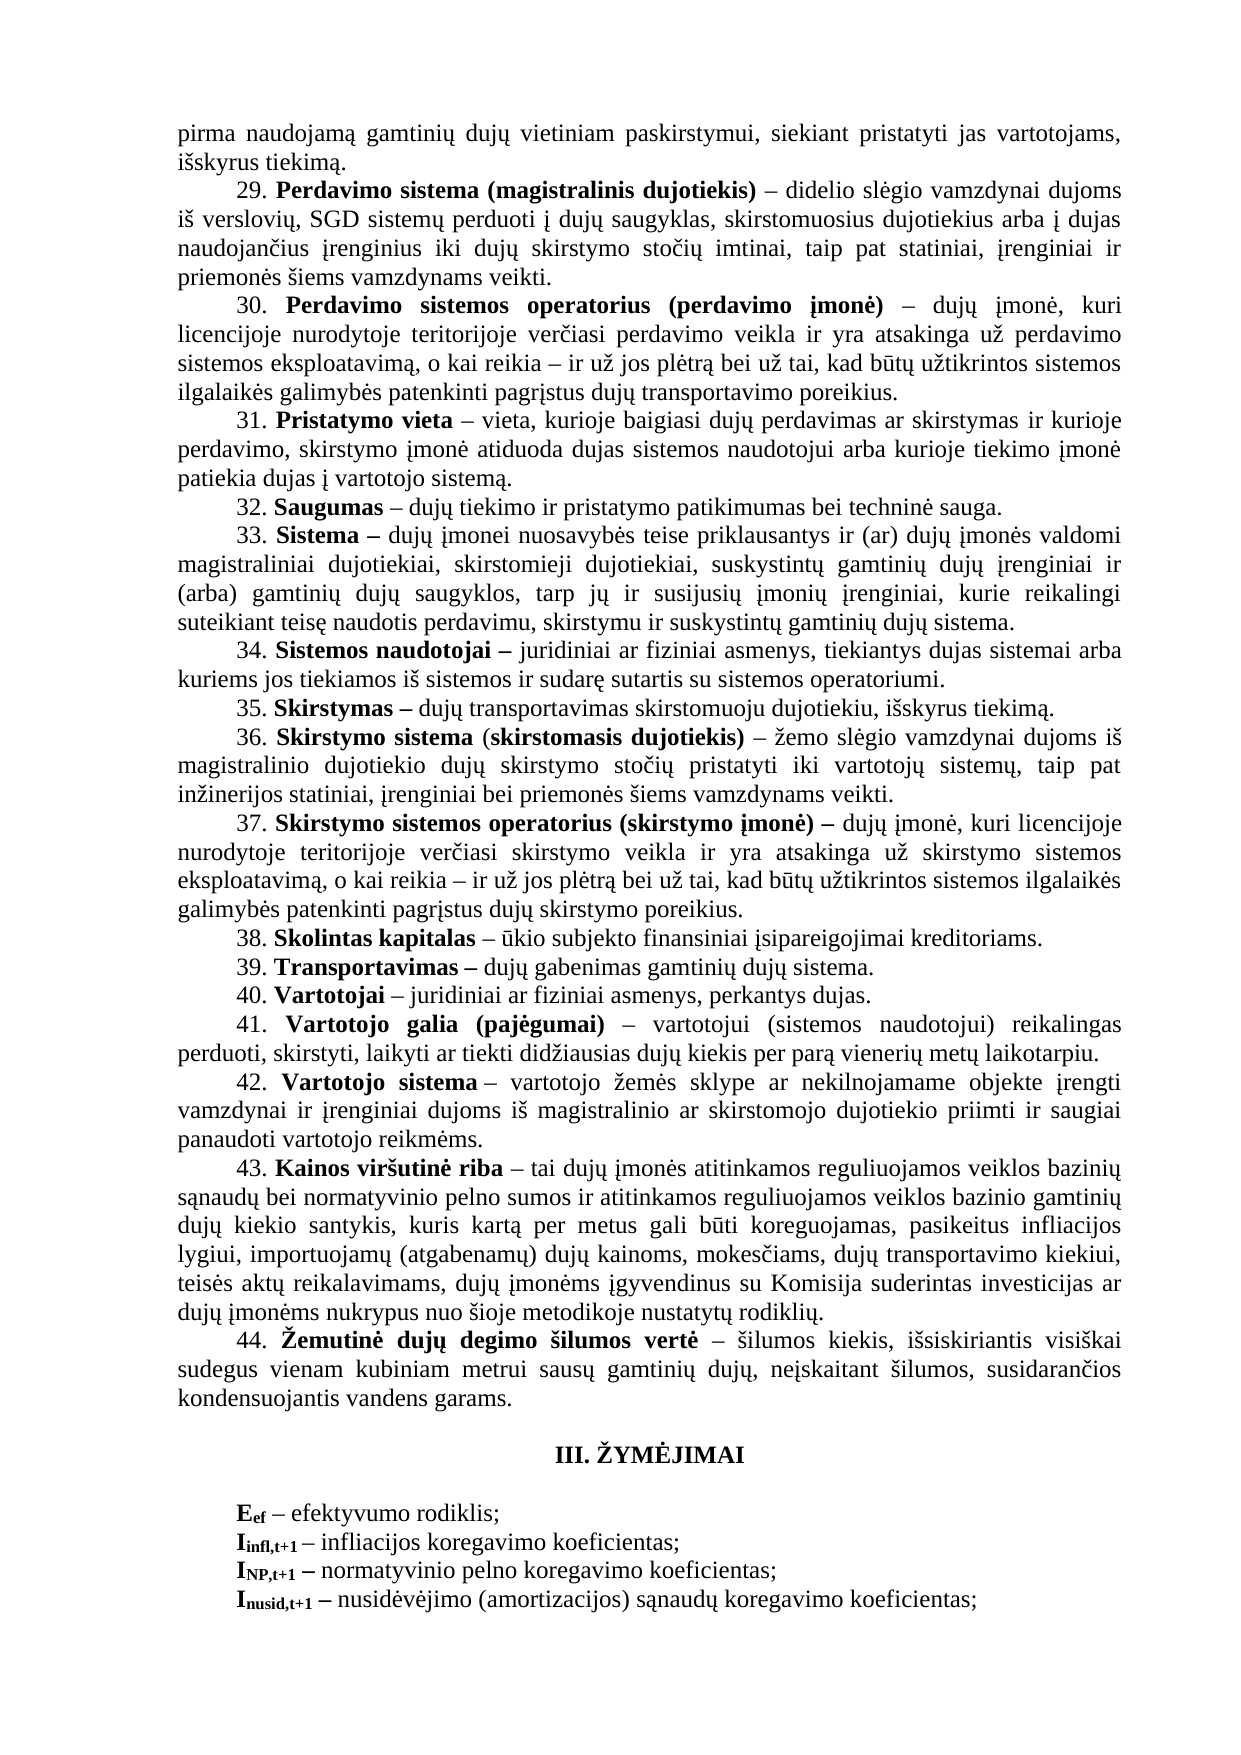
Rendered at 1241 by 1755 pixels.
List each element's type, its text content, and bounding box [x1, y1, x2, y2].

text 38. Skolintas kapitalas – ūkio subjekto finansiniai įsipareigojimai kreditoriams. [177, 923, 1122, 952]
text 43. Kainos viršutinė riba – tai dujų įmonės atitinkamos reguliuojamos veiklos bazinių sąnaudų bei normatyvinio pelno sumos ir atitinkamos reguliuojamos veiklos bazinio gamtinių dujų kiekio santykis, kuris kartą per metus gali būti koreguojamas, pasikeitus infliacijos lygiui, importuojamų (atgabenamų) dujų kainoms, mokesčiams, dujų transportavimo kiekiui, teisės aktų reikalavimams, dujų įmonėms įgyvendinus su Komisija suderintas investicijas ar dujų įmonėms nukrypus nuo šioje metodikoje nustatytų rodiklių. [177, 1153, 1122, 1326]
text INP,t+1 – normatyvinio pelno koregavimo koeficientas; [177, 1556, 1122, 1584]
text 39. Transportavimas – dujų gabenimas gamtinių dujų sistema. [177, 952, 1122, 981]
text Iinfl,t+1 – infliacijos koregavimo koeficientas; [177, 1527, 1122, 1556]
text 37. Skirstymo sistemos operatorius (skirstymo įmonė) – dujų įmonė, kuri licencijoje nurodytoje teritorijoje verčiasi skirstymo veikla ir yra atsakinga už skirstymo sistemos eksploatavimą, o kai reikia – ir už jos plėtrą bei už tai, kad būtų užtikrintos sistemos ilgalaikės galimybės patenkinti pagrįstus dujų skirstymo poreikius. [177, 808, 1122, 923]
text 34. Sistemos naudotojai – juridiniai ar fiziniai asmenys, tiekiantys dujas sistemai arba kuriems jos tiekiamos iš sistemos ir sudarę sutartis su sistemos operatoriumi. [177, 636, 1122, 693]
text 40. Vartotojai – juridiniai ar fiziniai asmenys, perkantys dujas. [177, 981, 1122, 1009]
text Inusid,t+1 – nusidėvėjimo (amortizacijos) sąnaudų koregavimo koeficientas; [177, 1584, 1122, 1613]
text 30. Perdavimo sistemos operatorius (perdavimo įmonė) – dujų įmonė, kuri licencijoje nurodytoje teritorijoje verčiasi perdavimo veikla ir yra atsakinga už perdavimo sistemos eksploatavimą, o kai reikia – ir už jos plėtrą bei už tai, kad būtų užtikrintos sistemos ilgalaikės galimybės patenkinti pagrįstus dujų transportavimo poreikius. [177, 291, 1122, 406]
text 29. Perdavimo sistema (magistralinis dujotiekis) – didelio slėgio vamzdynai dujoms iš verslovių, SGD sistemų perduoti į dujų saugyklas, skirstomuosius dujotiekius arba į dujas naudojančius įrenginius iki dujų skirstymo stočių imtinai, taip pat statiniai, įrenginiai ir priemonės šiems vamzdynams veikti. [177, 176, 1122, 291]
text pirma naudojamą gamtinių dujų vietiniam paskirstymui, siekiant pristatyti jas vartotojams, išskyrus tiekimą. [177, 118, 1122, 176]
text 42. Vartotojo sistema – vartotojo žemės sklype ar nekilnojamame objekte įrengti vamzdynai ir įrenginiai dujoms iš magistralinio ar skirstomojo dujotiekio priimti ir saugiai panaudoti vartotojo reikmėms. [177, 1067, 1122, 1153]
text Eef – efektyvumo rodiklis; [177, 1498, 1122, 1527]
text 35. Skirstymas – dujų transportavimas skirstomuoju dujotiekiu, išskyrus tiekimą. [177, 693, 1122, 722]
text III. ŽYMĖJIMAI [177, 1441, 1122, 1469]
text 33. Sistema – dujų įmonei nuosavybės teise priklausantys ir (ar) dujų įmonės valdomi magistraliniai dujotiekiai, skirstomieji dujotiekiai, suskystintų gamtinių dujų įrenginiai ir (arba) gamtinių dujų saugyklos, tarp jų ir susijusių įmonių įrenginiai, kurie reikalingi suteikiant teisę naudotis perdavimu, skirstymu ir suskystintų gamtinių dujų sistema. [177, 521, 1122, 636]
text 44. Žemutinė dujų degimo šilumos vertė – šilumos kiekis, išsiskiriantis visiškai sudegus vienam kubiniam metrui sausų gamtinių dujų, neįskaitant šilumos, susidarančios kondensuojantis vandens garams. [177, 1326, 1122, 1412]
text 41. Vartotojo galia (pajėgumai) – vartotojui (sistemos naudotojui) reikalingas perduoti, skirstyti, laikyti ar tiekti didžiausias dujų kiekis per parą vienerių metų laikotarpiu. [177, 1009, 1122, 1067]
text 31. Pristatymo vieta – vieta, kurioje baigiasi dujų perdavimas ar skirstymas ir kurioje perdavimo, skirstymo įmonė atiduoda dujas sistemos naudotojui arba kurioje tiekimo įmonė patiekia dujas į vartotojo sistemą. [177, 406, 1122, 492]
text 32. Saugumas – dujų tiekimo ir pristatymo patikimumas bei techninė sauga. [177, 492, 1122, 521]
text 36. Skirstymo sistema (skirstomasis dujotiekis) – žemo slėgio vamzdynai dujoms iš magistralinio dujotiekio dujų skirstymo stočių pristatyti iki vartotojų sistemų, taip pat inžinerijos statiniai, įrenginiai bei priemonės šiems vamzdynams veikti. [177, 722, 1122, 808]
